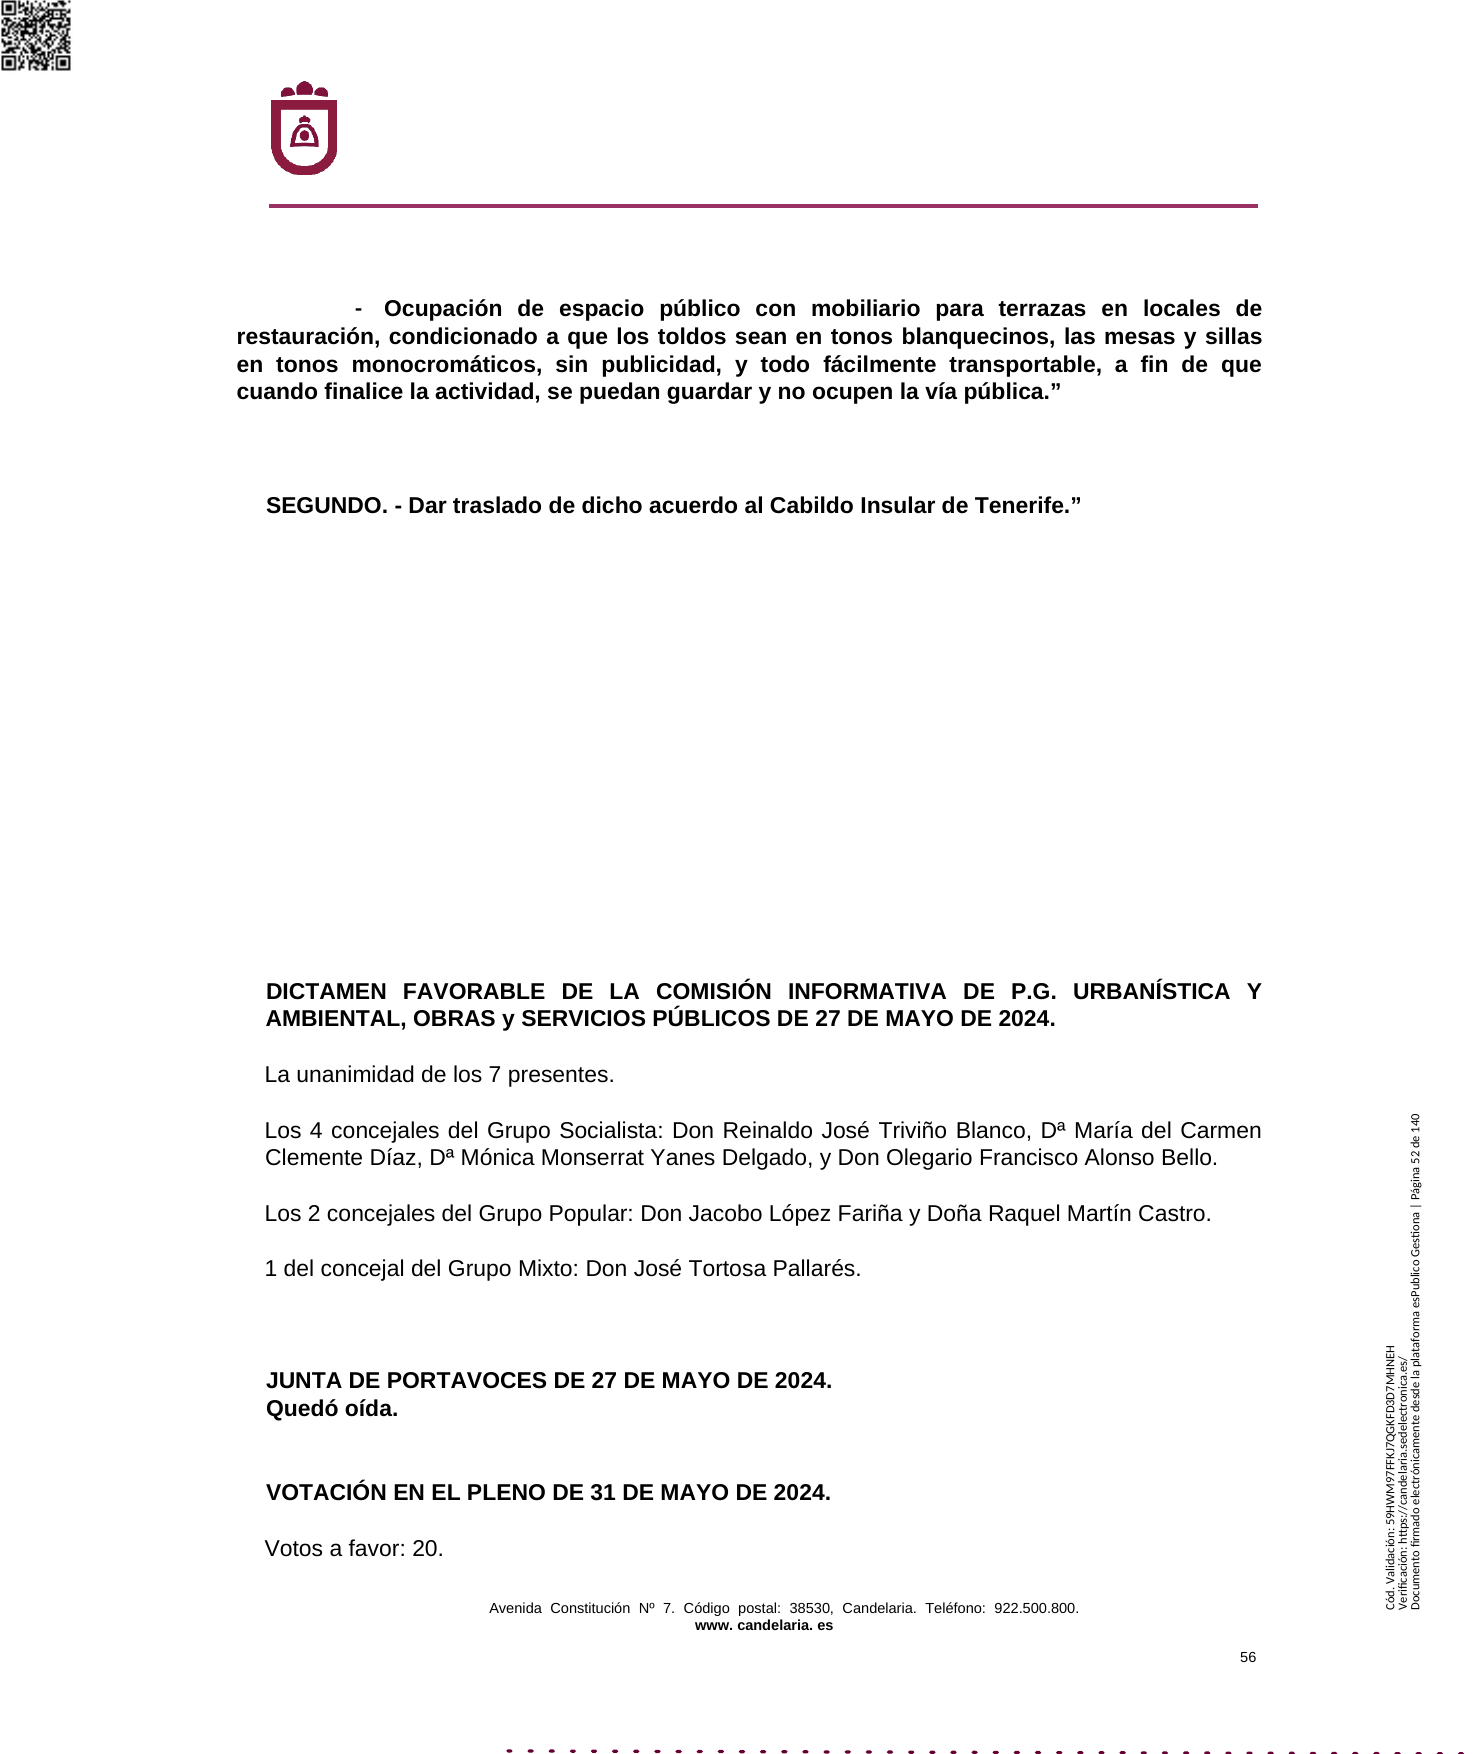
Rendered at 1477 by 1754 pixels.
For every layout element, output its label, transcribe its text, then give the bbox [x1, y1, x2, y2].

text JUNTA DE PORTAVOCES DE 27 DE MAYO DE 2024. [265, 1367, 1263, 1394]
text Votos a favor: 20. [264, 1535, 1263, 1562]
text VOTACIÓN EN EL PLENO DE 31 DE MAYO DE 2024. [265, 1479, 1263, 1506]
text Los 4 concejales del Grupo Socialista: Don Reinaldo José Triviño Blanco, Dª María del Carmen Clemente Díaz, Dª Mónica Monserrat Yanes Delgado, y Don Olegario Francisco Alonso Bello. [264, 1117, 1263, 1170]
text Los 2 concejales del Grupo Popular: Don Jacobo López Fariña y Doña Raquel Martín Castro. [264, 1200, 1214, 1226]
text SEGUNDO. - Dar traslado de dicho acuerdo al Cabildo Insular de Tenerife.” [265, 492, 1263, 519]
text DICTAMEN FAVORABLE DE LA COMISIÓN INFORMATIVA DE P.G. URBANÍSTICA Y AMBIENTAL, OBRAS y SERVICIOS PÚBLICOS DE 27 DE MAYO DE 2024. [265, 978, 1263, 1032]
text La unanimidad de los 7 presentes. [264, 1061, 1263, 1087]
text 1 del concejal del Grupo Mixto: Don José Tortosa Pallarés. [264, 1255, 1263, 1282]
list Ocupación de espacio público con mobiliario para terrazas en locales de restauración, condicionado a que los toldos sean en tonos blanquecinos, las mesas y sillas en tonos monocromáticos, sin publicidad, y todo fácilmente transportable, a fin de que cuando finalice la actividad, se puedan guardar y no ocupen la vía pública.” [236, 294, 1263, 404]
text Quedó oída. [265, 1395, 1263, 1422]
